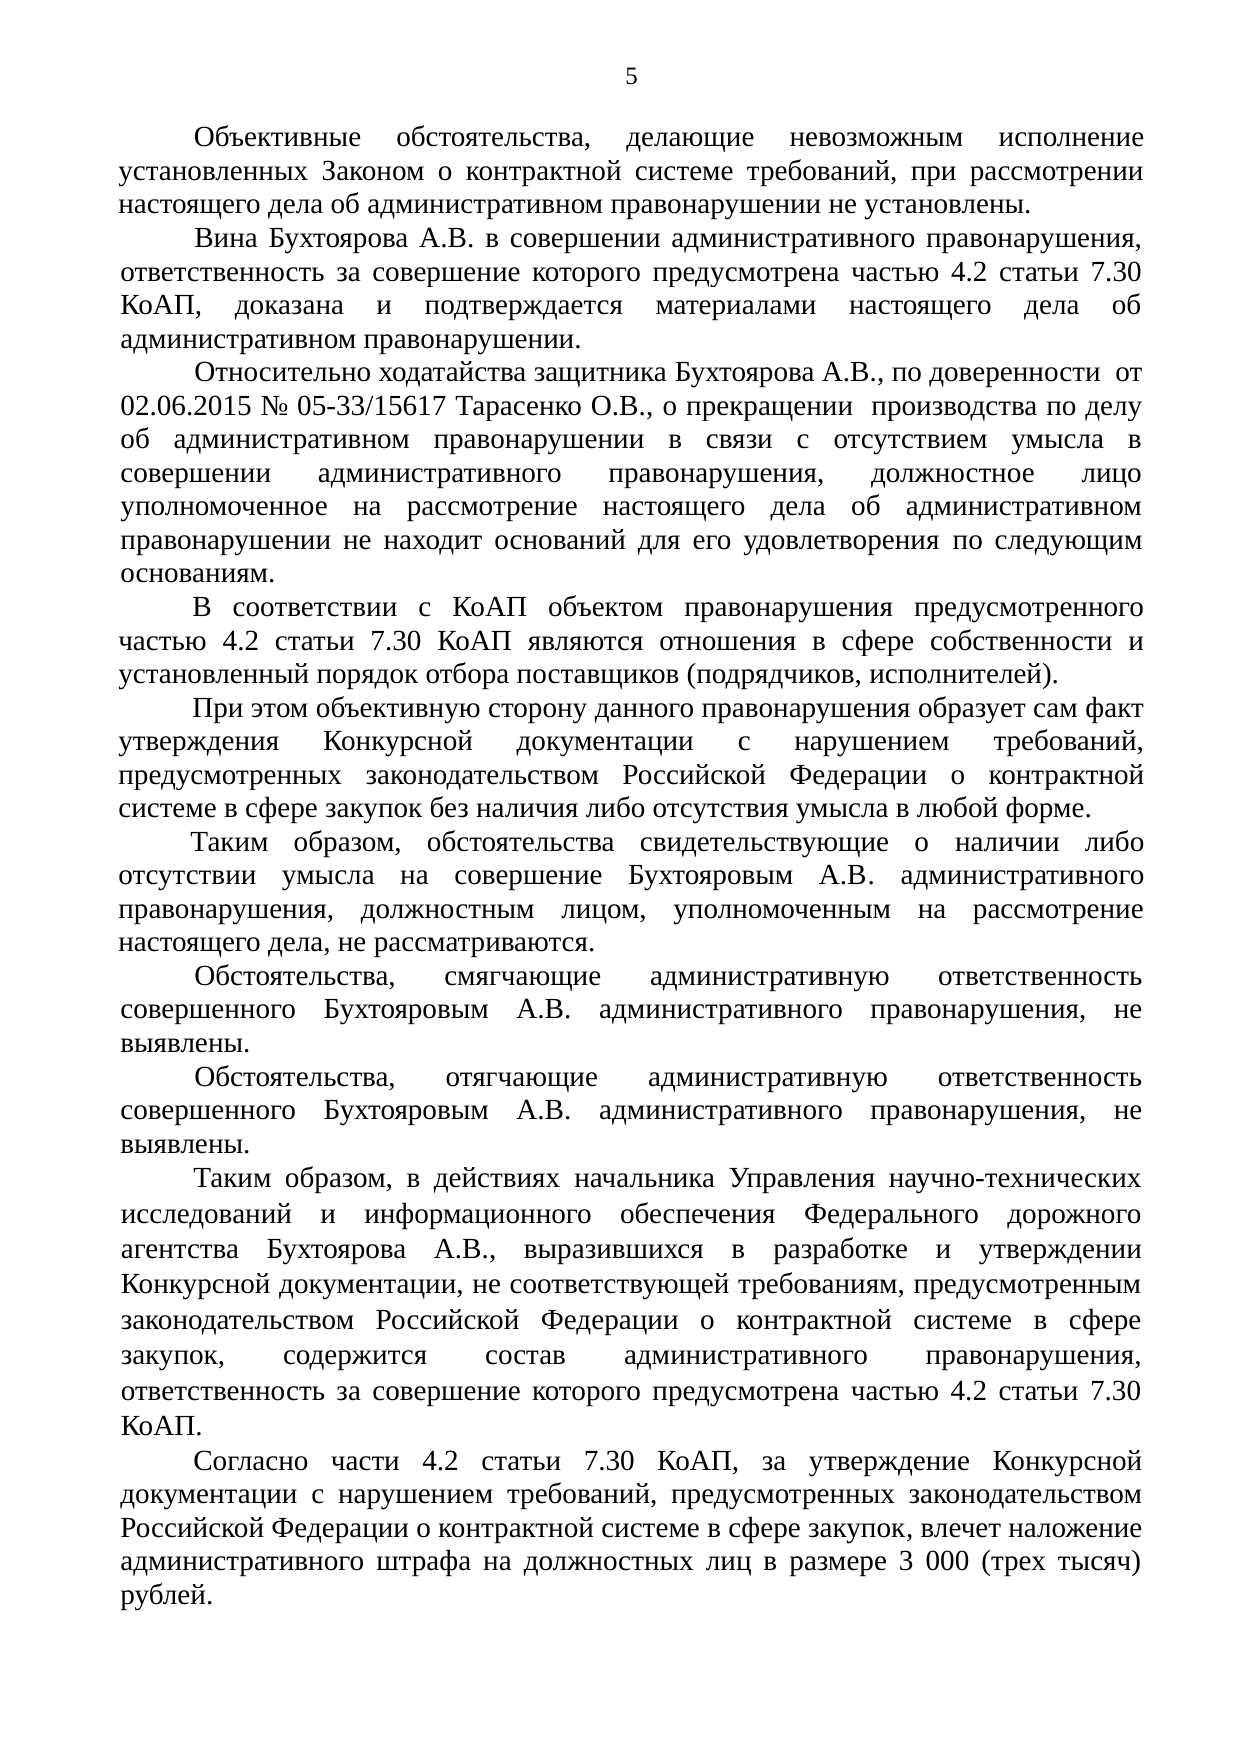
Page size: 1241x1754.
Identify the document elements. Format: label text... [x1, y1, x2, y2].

text Объективные обстоятельства, делающие невозможным исполнение установленных Законом о контрактной системе требований, при рассмотрении настоящего дела об административном правонарушении не установлены. [118, 119, 1144, 220]
text При этом объективную сторону данного правонарушения образует сам факт утверждения Конкурсной документации с нарушением требований, предусмотренных законодательством Российской Федерации о контрактной системе в сфере закупок без наличия либо отсутствия умысла в любой форме. [118, 690, 1144, 824]
text Обстоятельства, смягчающие административную ответственность совершенного Бухтояровым А.В. административного правонарушения, не выявлены. [120, 958, 1142, 1059]
text Таким образом, обстоятельства свидетельствующие о наличии либо отсутствии умысла на совершение Бухтояровым А.В. административного правонарушения, должностным лицом, уполномоченным на рассмотрение настоящего дела, не рассматриваются. [118, 824, 1144, 958]
text Согласно части 4.2 статьи 7.30 КоАП, за утверждение Конкурсной документации с нарушением требований, предусмотренных законодательством Российской Федерации о контрактной системе в сфере закупок, влечет наложение административного штрафа на должностных лиц в размере 3 000 (трех тысяч) рублей. [120, 1443, 1142, 1610]
text Относительно ходатайства защитника Бухтоярова А.В., по доверенности от 02.06.2015 № 05-33/15617 Тарасенко О.В., о прекращении производства по делу об административном правонарушении в связи с отсутствием умысла в совершении административного правонарушения, должностное лицо уполномоченное на рассмотрение настоящего дела об административном правонарушении не находит оснований для его удовлетворения по следующим основаниям. [120, 354, 1142, 589]
text Обстоятельства, отягчающие административную ответственность совершенного Бухтояровым А.В. административного правонарушения, не выявлены. [120, 1059, 1142, 1159]
text Вина Бухтоярова А.В. в совершении административного правонарушения, ответственность за совершение которого предусмотрена частью 4.2 статьи 7.30 КоАП, доказана и подтверждается материалами настоящего дела об административном правонарушении. [120, 220, 1142, 354]
text В соответствии с КоАП объектом правонарушения предусмотренного частью 4.2 статьи 7.30 КоАП являются отношения в сфере собственности и установленный порядок отбора поставщиков (подрядчиков, исполнителей). [118, 589, 1144, 690]
text Таким образом, в действиях начальника Управления научно-технических исследований и информационного обеспечения Федерального дорожного агентства Бухтоярова А.В., выразившихся в разработке и утверждении Конкурсной документации, не соответствующей требованиям, предусмотренным законодательством Российской Федерации о контрактной системе в сфере закупок, содержится состав административного правонарушения, ответственность за совершение которого предусмотрена частью 4.2 статьи 7.30 КоАП. [121, 1159, 1142, 1443]
